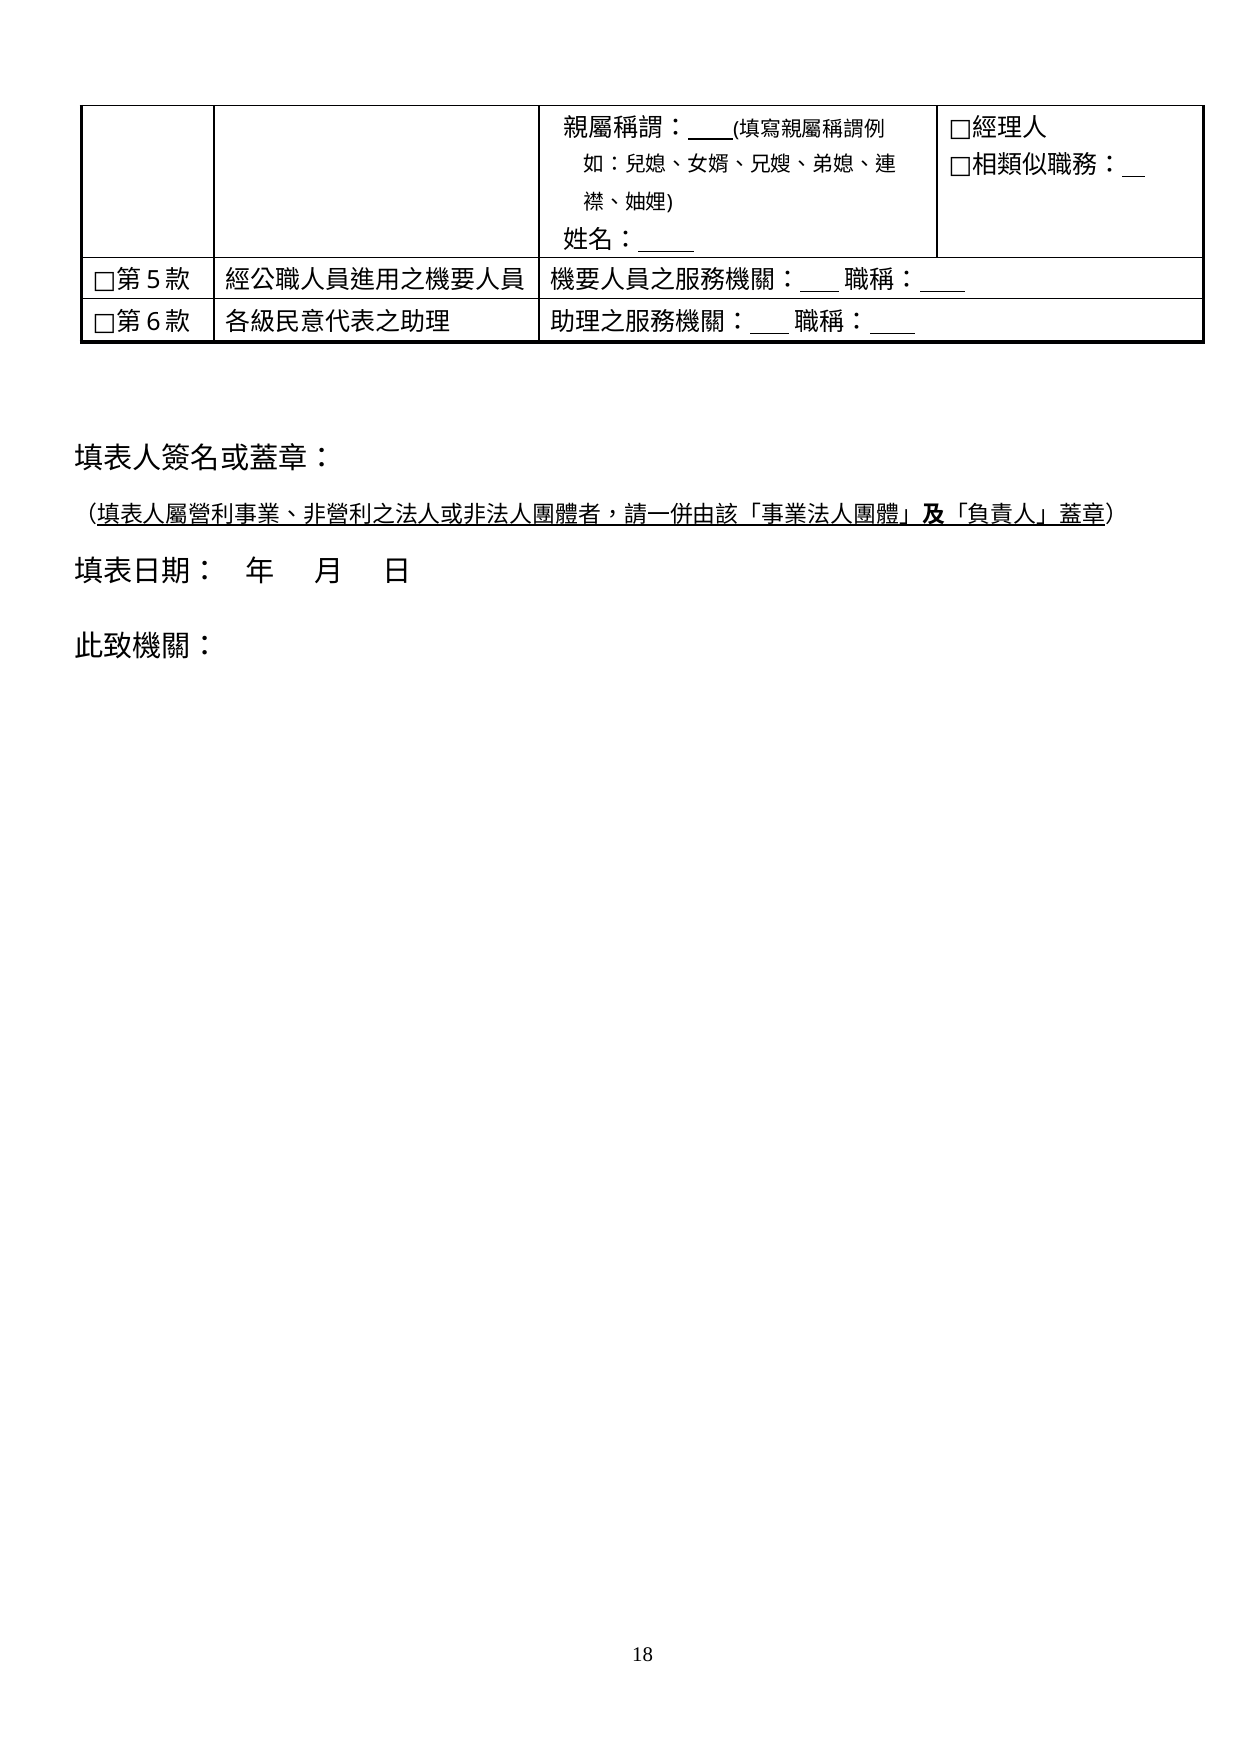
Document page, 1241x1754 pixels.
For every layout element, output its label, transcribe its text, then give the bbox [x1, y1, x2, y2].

text （填表人屬營利事業、非營利之法人或非法人團體者，請一併由該「事業法人團體」及「負責人」蓋章） [74, 493, 1178, 531]
table_cell 各級民意代表之助理 [215, 299, 538, 340]
table_cell □第6款 [83, 299, 213, 340]
text 填表日期： 年 月 日 [74, 531, 1137, 606]
table_cell 機要人員之服務機關： 職稱： [540, 258, 1202, 297]
text 此致機關： [74, 606, 1137, 681]
table_cell 助理之服務機關： 職稱： [540, 299, 1202, 340]
table_cell [215, 106, 538, 256]
table_cell □經理人 □相類似職務： [938, 106, 1202, 256]
table_cell □第5款 [83, 258, 213, 297]
table_cell 親屬稱謂： (填寫親屬稱謂例如：兒媳、女婿、兄嫂、弟媳、連襟、妯娌) 姓名： [540, 106, 936, 256]
text 填表人簽名或蓋章： [74, 418, 1137, 493]
table_cell [83, 106, 213, 256]
table_cell 經公職人員進用之機要人員 [215, 258, 538, 297]
